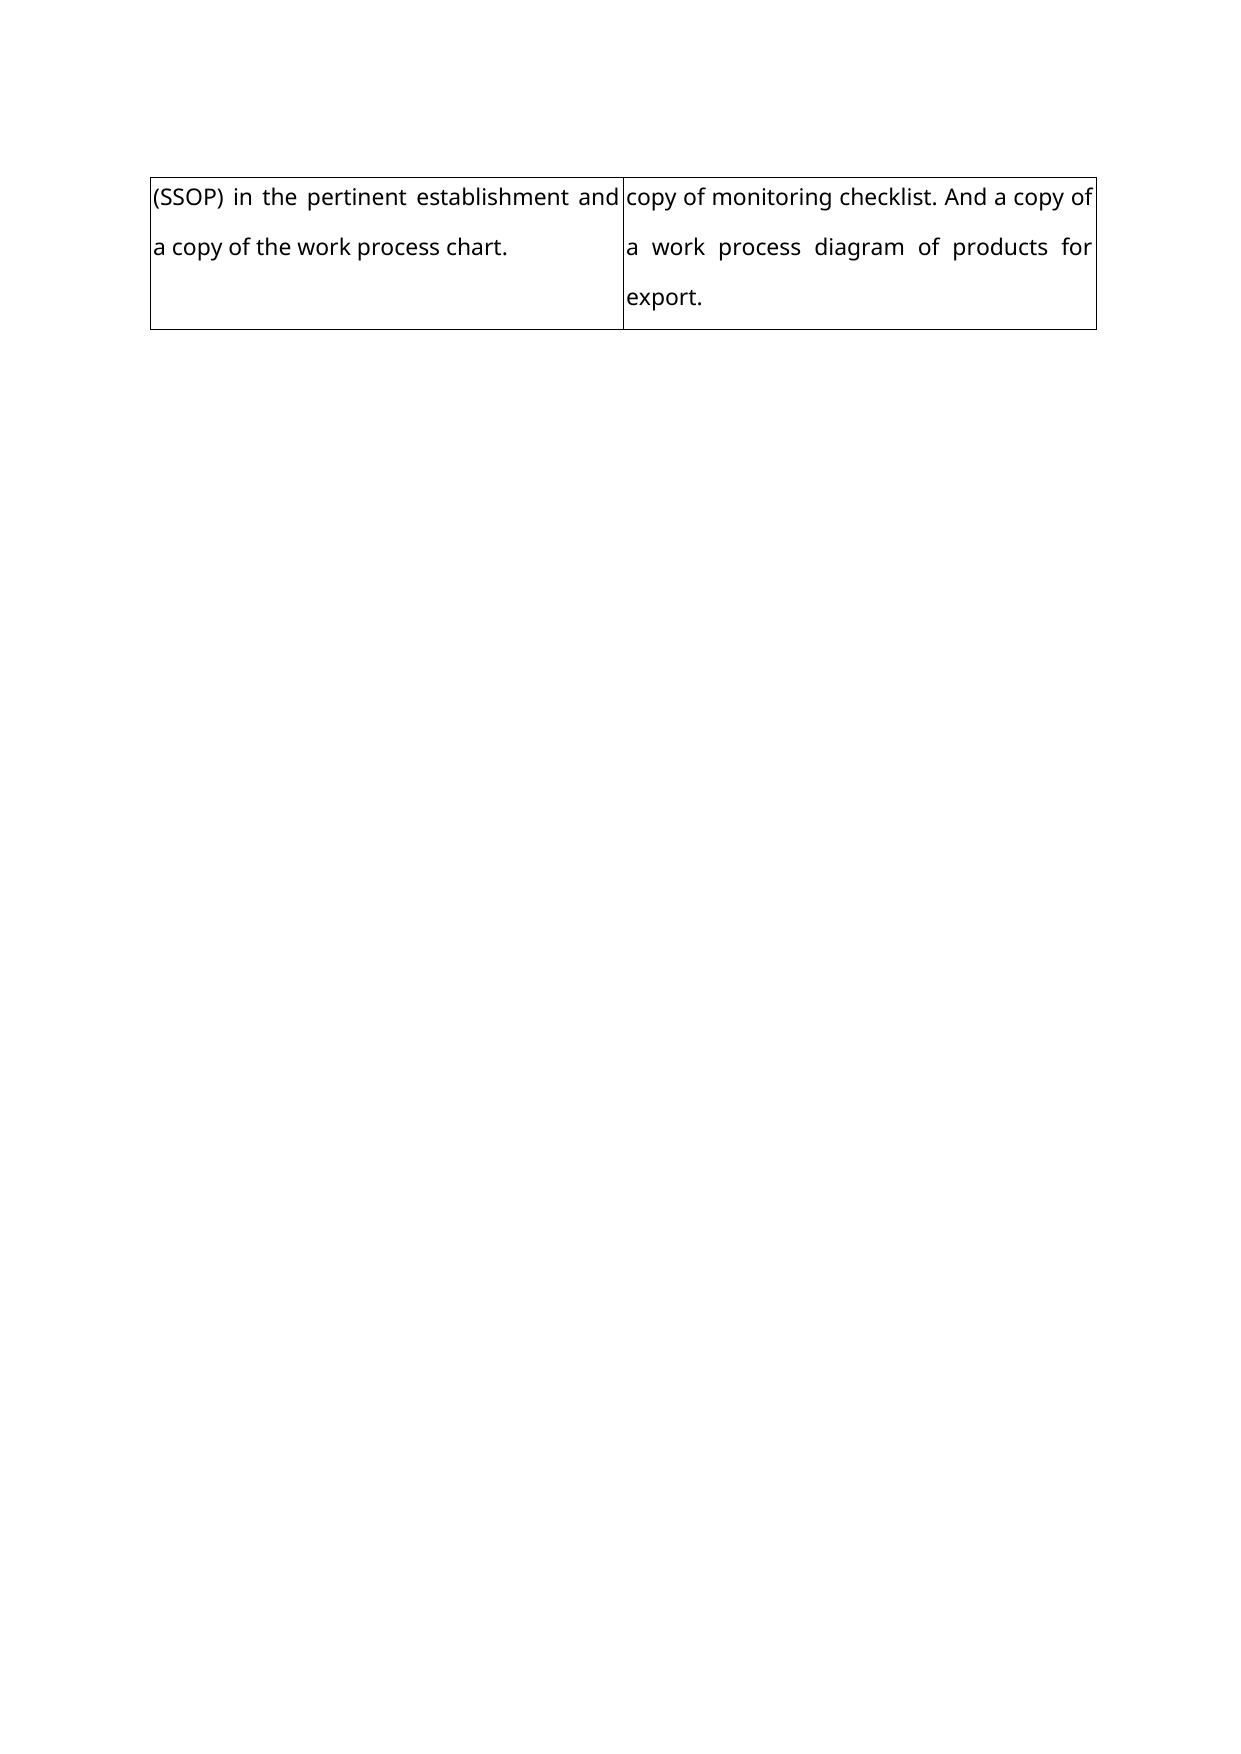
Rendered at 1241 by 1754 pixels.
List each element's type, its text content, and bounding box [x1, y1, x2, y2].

table_cell (SSOP) in the pertinent establishment and a copy of the work process chart. [151, 178, 623, 329]
table_cell copy of monitoring checklist. And a copy of a work process diagram of products for export. [624, 178, 1096, 329]
